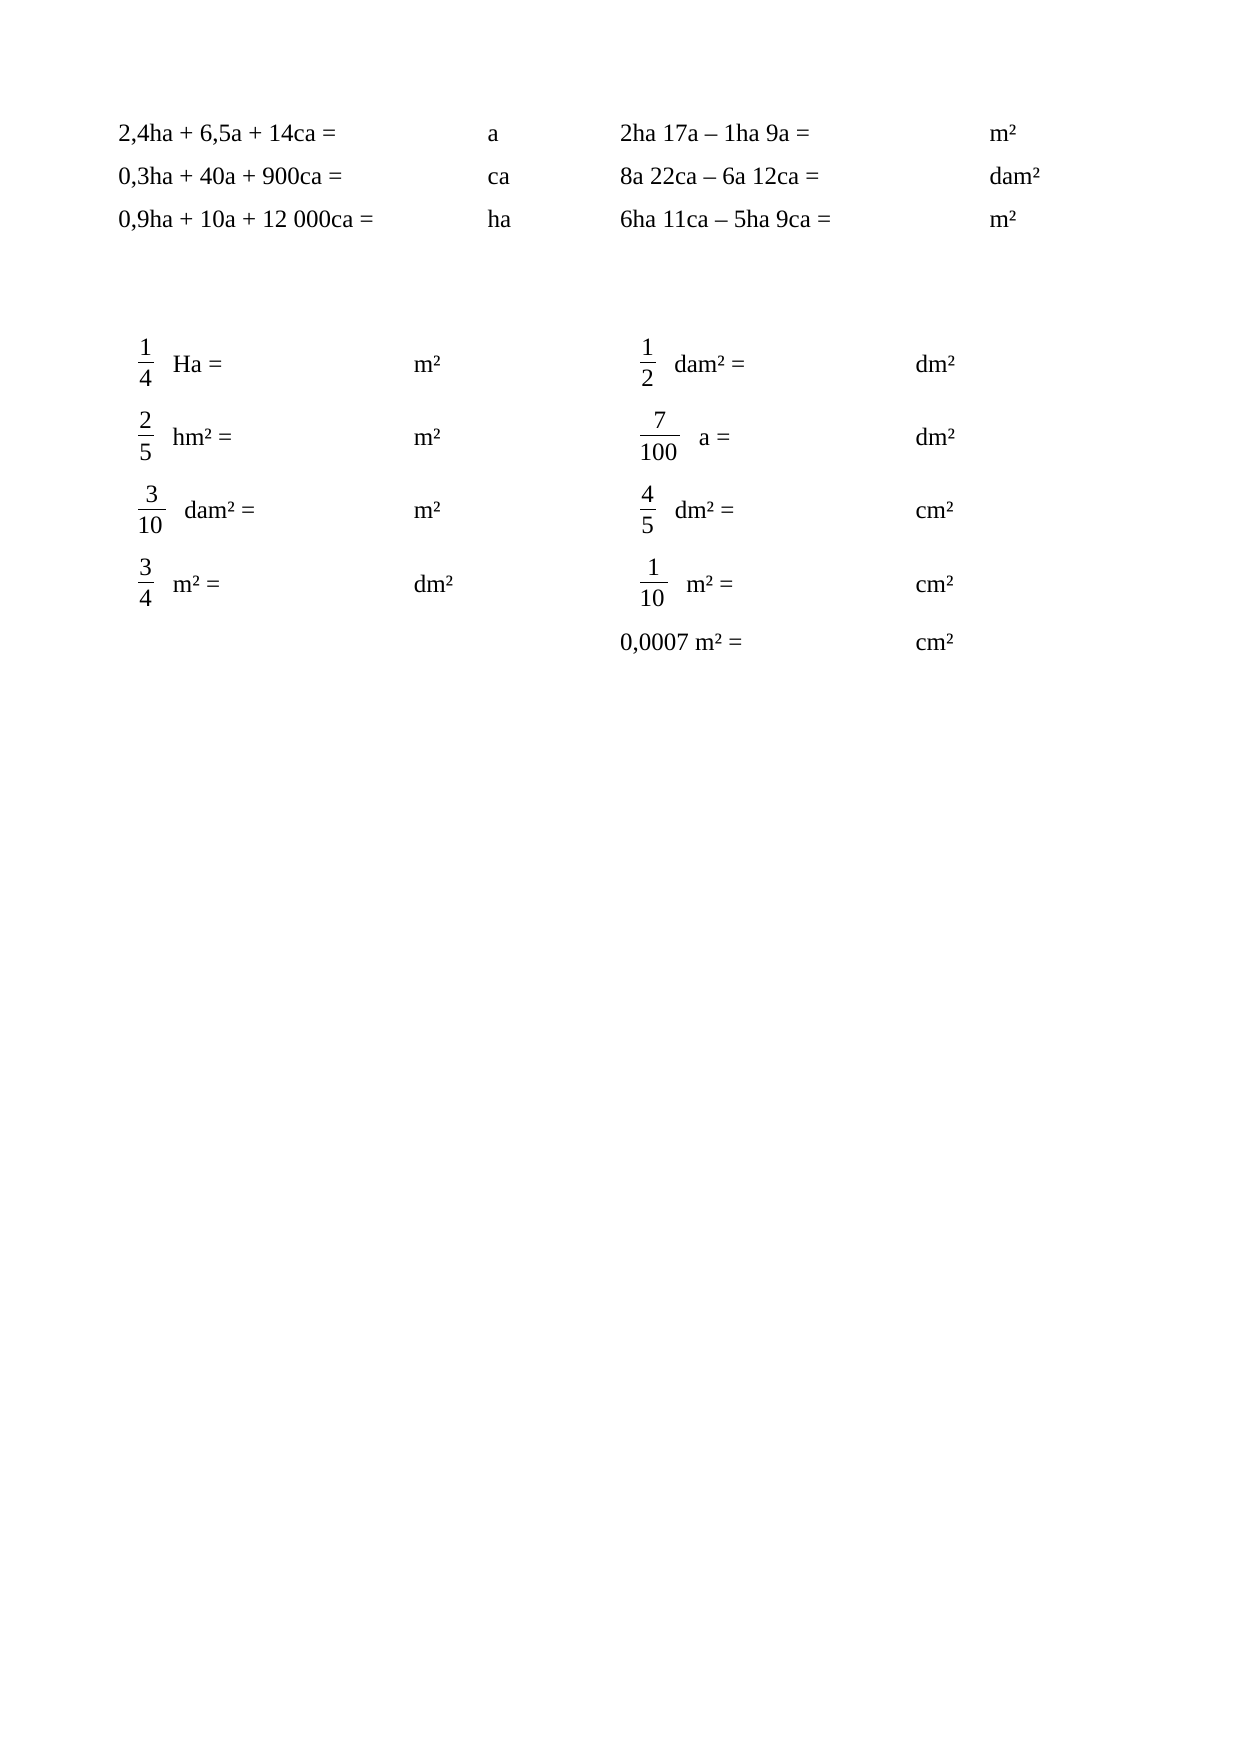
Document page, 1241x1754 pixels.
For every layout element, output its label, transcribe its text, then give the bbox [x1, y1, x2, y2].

text m² = cm² [620, 554, 1122, 613]
text 2ha 17a – 1ha 9a = m² [620, 118, 1122, 147]
text a = dm² [620, 407, 1122, 466]
text dm² = cm² [620, 480, 1122, 539]
text dam² = dm² [620, 334, 1122, 393]
text 6ha 11ca – 5ha 9ca = m² [620, 204, 1122, 233]
text 0,3ha + 40a + 900ca = ca [118, 161, 620, 190]
text m² = dm² [118, 554, 620, 613]
text Ha = m² [118, 334, 620, 393]
text 0,9ha + 10a + 12 000ca = ha [118, 204, 620, 233]
text 0,0007 m² = cm² [620, 627, 1122, 656]
text 8a 22ca – 6a 12ca = dam² [620, 161, 1122, 190]
text hm² = m² [118, 407, 620, 466]
text 2,4ha + 6,5a + 14ca = a [118, 118, 620, 147]
text dam² = m² [118, 480, 620, 539]
